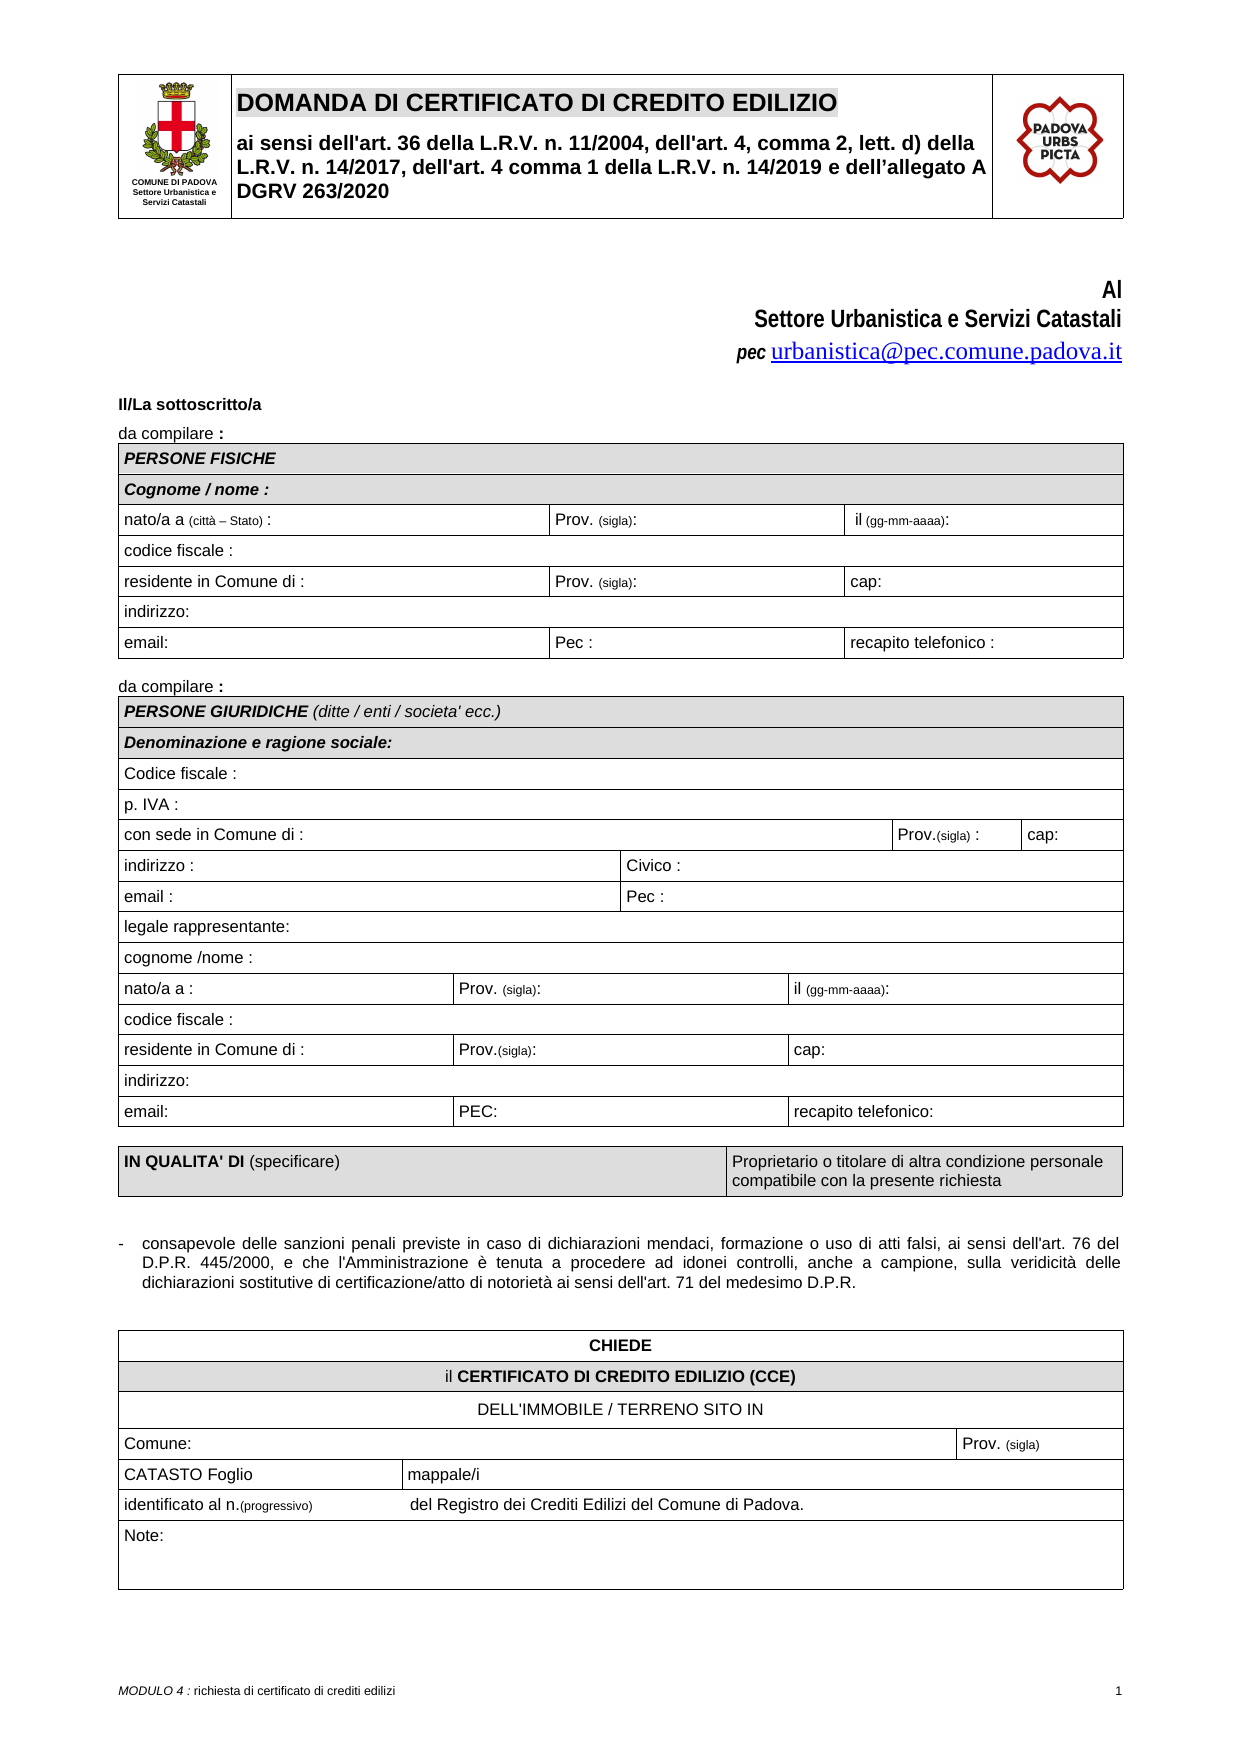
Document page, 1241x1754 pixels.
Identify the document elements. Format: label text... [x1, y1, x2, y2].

table_cell cap: [1022, 820, 1123, 850]
text Al [118, 275, 1122, 304]
table_cell residente in Comune di : [119, 1035, 453, 1065]
table_cell email: [119, 628, 549, 658]
table_cell DELL'IMMOBILE / TERRENO SITO IN [119, 1392, 1123, 1428]
table_cell codice fiscale : [119, 536, 1123, 566]
table_cell Cognome / nome : [119, 475, 1123, 504]
table_cell indirizzo: [119, 597, 1123, 627]
text Il/La sottoscritto/a [118, 395, 1122, 414]
text - consapevole delle sanzioni penali previste in caso di dichiarazioni mendaci, formazione o uso di atti falsi, ai sensi dell'art. 76 del D.P.R. 445/2000, e che l'Amministrazione è tenuta a procedere ad idonei controlli, anche a campione, sulla veridicità delle dichiarazioni sostitutive di certificazione/atto di notorietà ai sensi dell'art. 71 del medesimo D.P.R. [118, 1234, 1122, 1292]
table_cell nato/a a (città – Stato) : [119, 505, 549, 535]
table_cell Note: [119, 1521, 1123, 1589]
table_header PERSONE GIURIDICHE (ditte / enti / societa' ecc.) [119, 697, 1123, 727]
table_cell il CERTIFICATO DI CREDITO EDILIZIO (CCE) [119, 1362, 1123, 1391]
table_cell identificato al n.(progressivo) del Registro dei Crediti Edilizi del Comune di Padova. [119, 1490, 1123, 1520]
picture [135, 80, 220, 178]
table_header Proprietario o titolare di altra condizione personale compatibile con la presente richiesta [727, 1147, 1122, 1196]
picture [1016, 96, 1104, 184]
table_cell legale rappresentante: [119, 912, 1123, 942]
table_cell cap: [845, 567, 1123, 596]
table_cell residente in Comune di : [119, 567, 549, 596]
table_cell PEC: [454, 1097, 788, 1126]
table_cell codice fiscale : [119, 1005, 1123, 1034]
table_cell email: [119, 1097, 453, 1126]
table_header IN QUALITA' DI (specificare) [119, 1147, 726, 1196]
table_cell cap: [789, 1035, 1123, 1065]
table_cell Pec : [621, 882, 1123, 911]
table_cell Prov. (sigla) [957, 1429, 1123, 1458]
table_cell con sede in Comune di : [119, 820, 892, 850]
table_cell p. IVA : [119, 790, 1123, 819]
table_cell Civico : [621, 851, 1123, 881]
table_cell recapito telefonico: [789, 1097, 1123, 1126]
table_cell Comune: [119, 1429, 956, 1458]
table_cell Prov. (sigla): [550, 505, 844, 535]
table_cell Prov. (sigla): [454, 974, 788, 1003]
text da compilare : [118, 423, 1122, 443]
table_header DOMANDA DI CERTIFICATO DI CREDITO EDILIZIO ai sensi dell'art. 36 della L.R.V. n. 11/2004, dell'art. 4, comma 2, lett. d) della L.R.V. n. 14/2017, dell'art. 4 comma 1 della L.R.V. n. 14/2019 e dell’allegato A DGRV 263/2020 [232, 75, 992, 218]
table_cell il (gg-mm-aaaa): [789, 974, 1123, 1003]
table_cell CATASTO Foglio [119, 1460, 402, 1489]
table_cell indirizzo : [119, 851, 620, 881]
table_cell Prov.(sigla): [454, 1035, 788, 1065]
table_cell Pec : [550, 628, 844, 658]
text da compilare : [118, 677, 1122, 696]
table_cell indirizzo: [119, 1066, 1123, 1096]
table_cell mappale/i [403, 1460, 1123, 1489]
table_cell Codice fiscale : [119, 759, 1123, 788]
table_cell nato/a a : [119, 974, 453, 1003]
table_cell Prov.(sigla) : [893, 820, 1021, 850]
table_cell Prov. (sigla): [550, 567, 844, 596]
table_cell email : [119, 882, 620, 911]
table_cell recapito telefonico : [845, 628, 1123, 658]
table_cell cognome /nome : [119, 943, 1123, 973]
table_cell Denominazione e ragione sociale: [119, 728, 1123, 758]
table_cell il (gg-mm-aaaa): [845, 505, 1123, 535]
table_header COMUNE DI PADOVA Settore Urbanistica e Servizi Catastali [119, 75, 231, 218]
table_header PERSONE FISICHE [119, 444, 1123, 473]
text Settore Urbanistica e Servizi Catastali pec urbanistica@pec.comune.padova.it [118, 304, 1122, 366]
table_header CHIEDE [119, 1331, 1123, 1361]
table_header [993, 75, 1123, 218]
